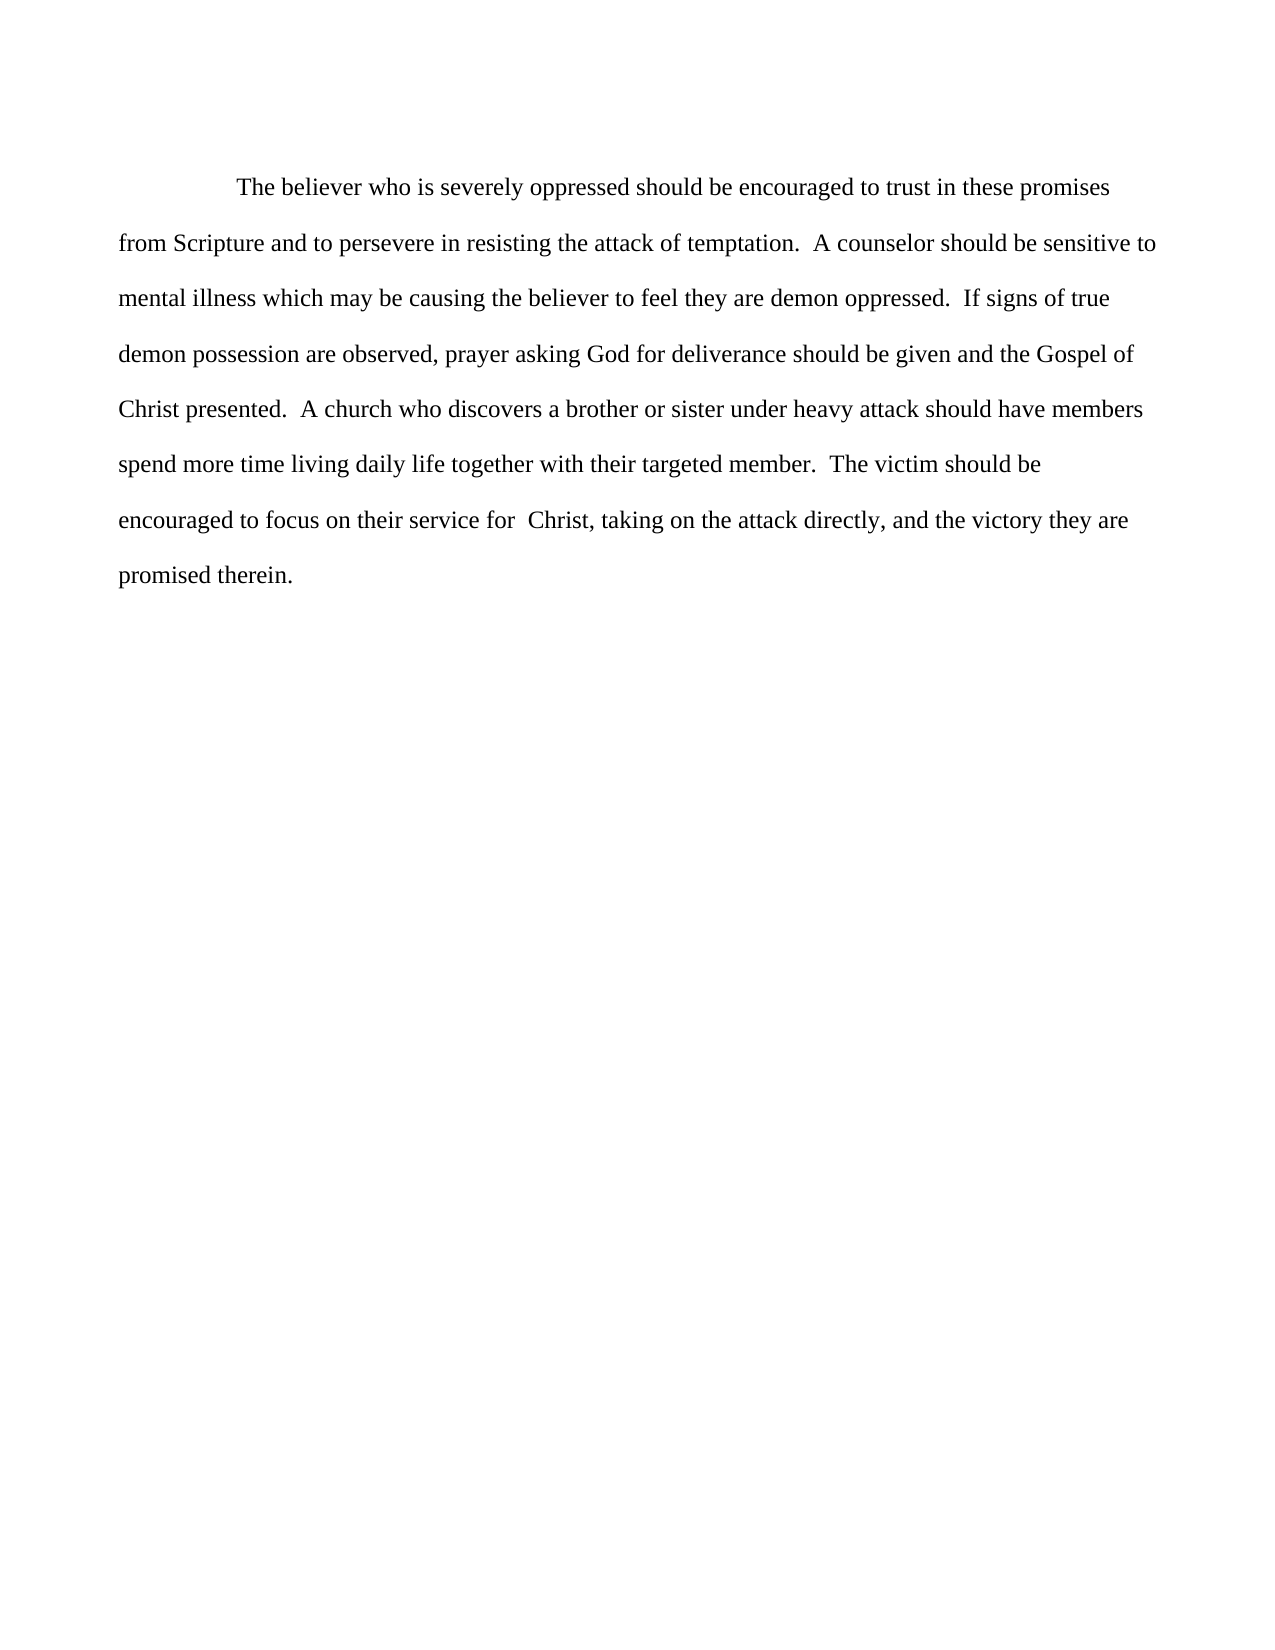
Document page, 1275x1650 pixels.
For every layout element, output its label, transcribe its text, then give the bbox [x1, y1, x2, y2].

text The believer who is severely oppressed should be encouraged to trust in these promises from Scripture and to persevere in resisting the attack of temptation. A counselor should be sensitive to mental illness which may be causing the believer to feel they are demon oppressed. If signs of true demon possession are observed, prayer asking God for deliverance should be given and the Gospel of Christ presented. A church who discovers a brother or sister under heavy attack should have members spend more time living daily life together with their targeted member. The victim should be encouraged to focus on their service for Christ, taking on the attack directly, and the victory they are promised therein. [118, 173, 1157, 589]
